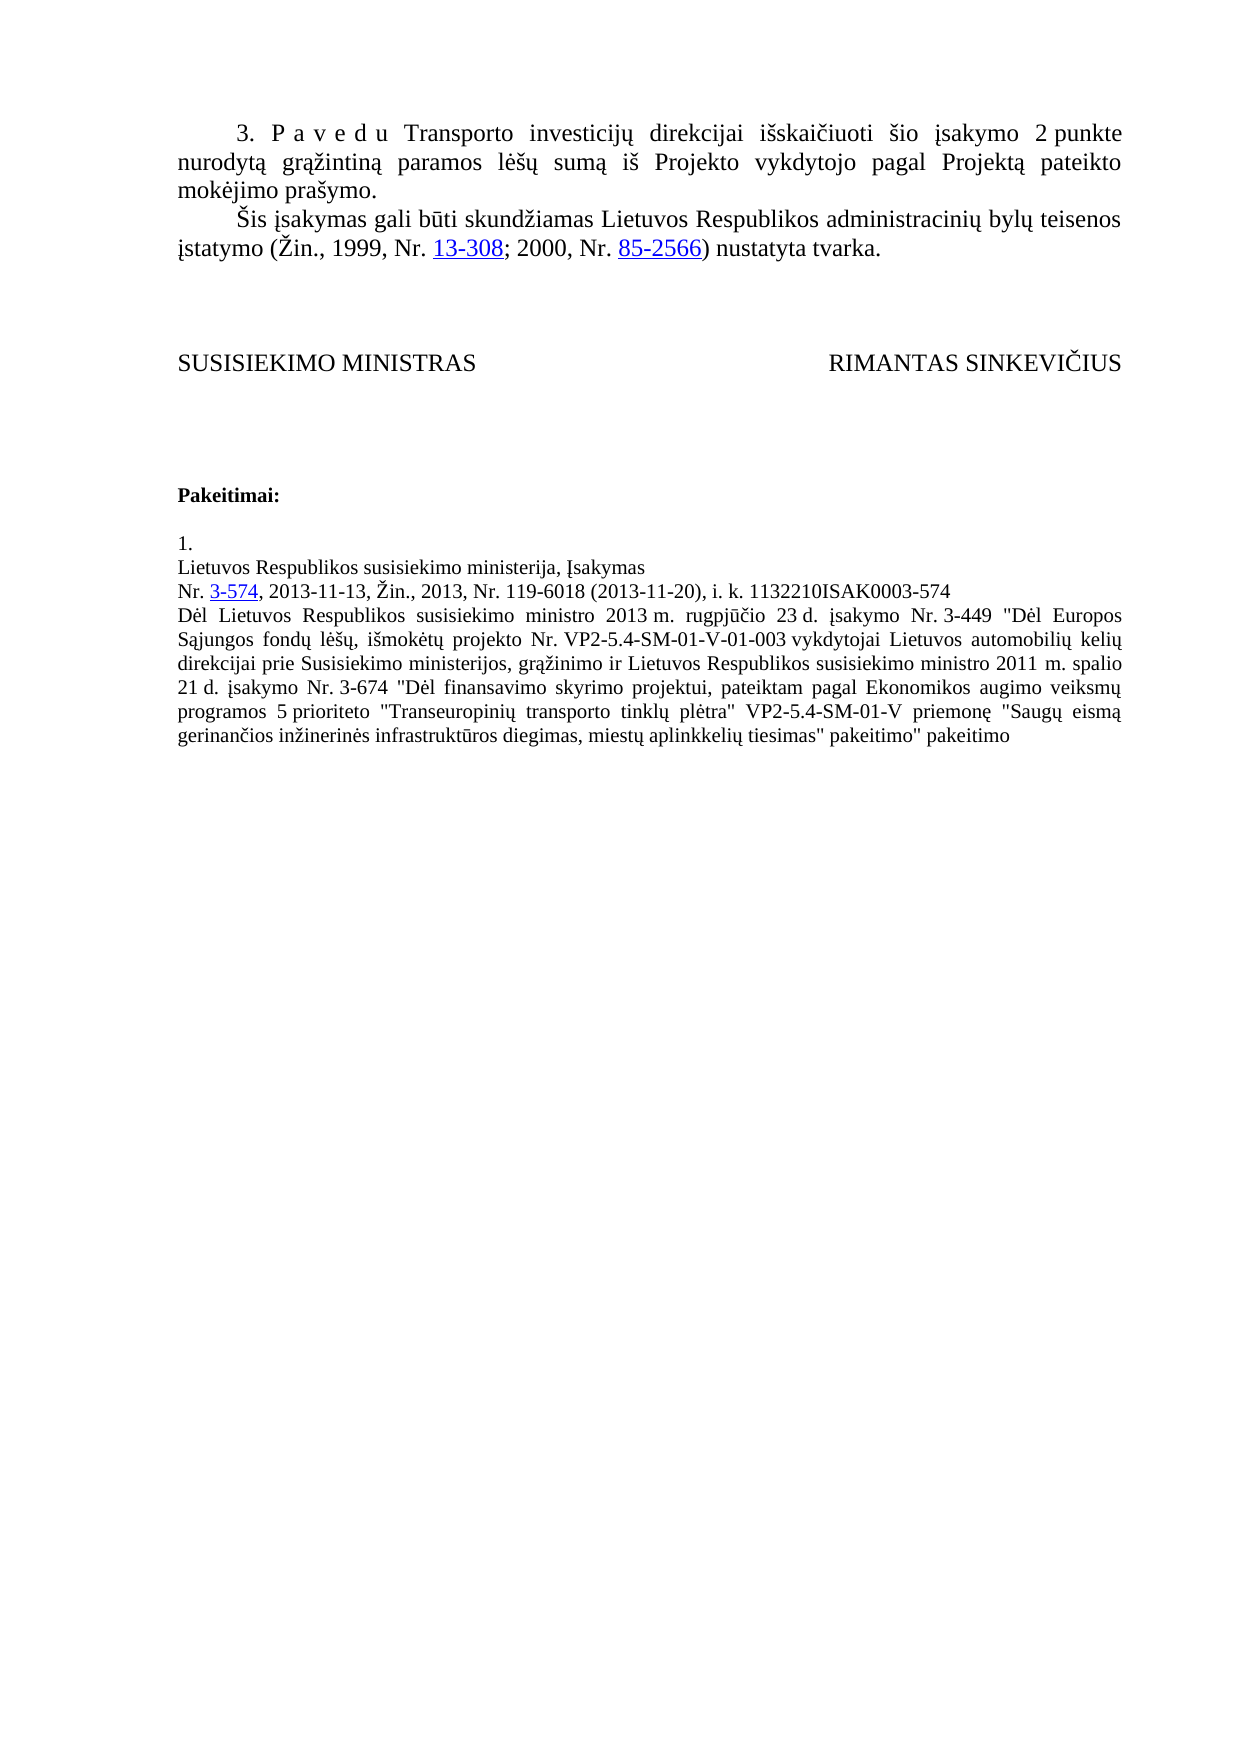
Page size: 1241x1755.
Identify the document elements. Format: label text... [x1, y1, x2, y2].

text Lietuvos Respublikos susisiekimo ministerija, Įsakymas [177, 555, 1122, 579]
text Pakeitimai: [177, 482, 1122, 507]
text 1. [177, 531, 1122, 555]
text Dėl Lietuvos Respublikos susisiekimo ministro 2013 m. rugpjūčio 23 d. įsakymo Nr. 3-449 "Dėl Europos Sąjungos fondų lėšų, išmokėtų projekto Nr. VP2-5.4-SM-01-V-01-003 vykdytojai Lietuvos automobilių kelių direkcijai prie Susisiekimo ministerijos, grąžinimo ir Lietuvos Respublikos susisiekimo ministro 2011 m. spalio 21 d. įsakymo Nr. 3-674 "Dėl finansavimo skyrimo projektui, pateiktam pagal Ekonomikos augimo veiksmų programos 5 prioriteto "Transeuropinių transporto tinklų plėtra" VP2-5.4-SM-01-V priemonę "Saugų eismą gerinančios inžinerinės infrastruktūros diegimas, miestų aplinkkelių tiesimas" pakeitimo" pakeitimo [177, 603, 1122, 747]
text 3. Pavedu Transporto investicijų direkcijai išskaičiuoti šio įsakymo 2 punkte nurodytą grąžintiną paramos lėšų sumą iš Projekto vykdytojo pagal Projektą pateikto mokėjimo prašymo. [177, 118, 1122, 204]
text Šis įsakymas gali būti skundžiamas Lietuvos Respublikos administracinių bylų teisenos įstatymo (Žin., 1999, Nr. 13-308; 2000, Nr. 85-2566) nustatyta tvarka. [177, 204, 1122, 262]
text Nr. 3-574, 2013-11-13, Žin., 2013, Nr. 119-6018 (2013-11-20), i. k. 1132210ISAK0003-574 [177, 579, 1122, 603]
text Susisiekimo ministras Rimantas Sinkevičius [177, 348, 1122, 377]
